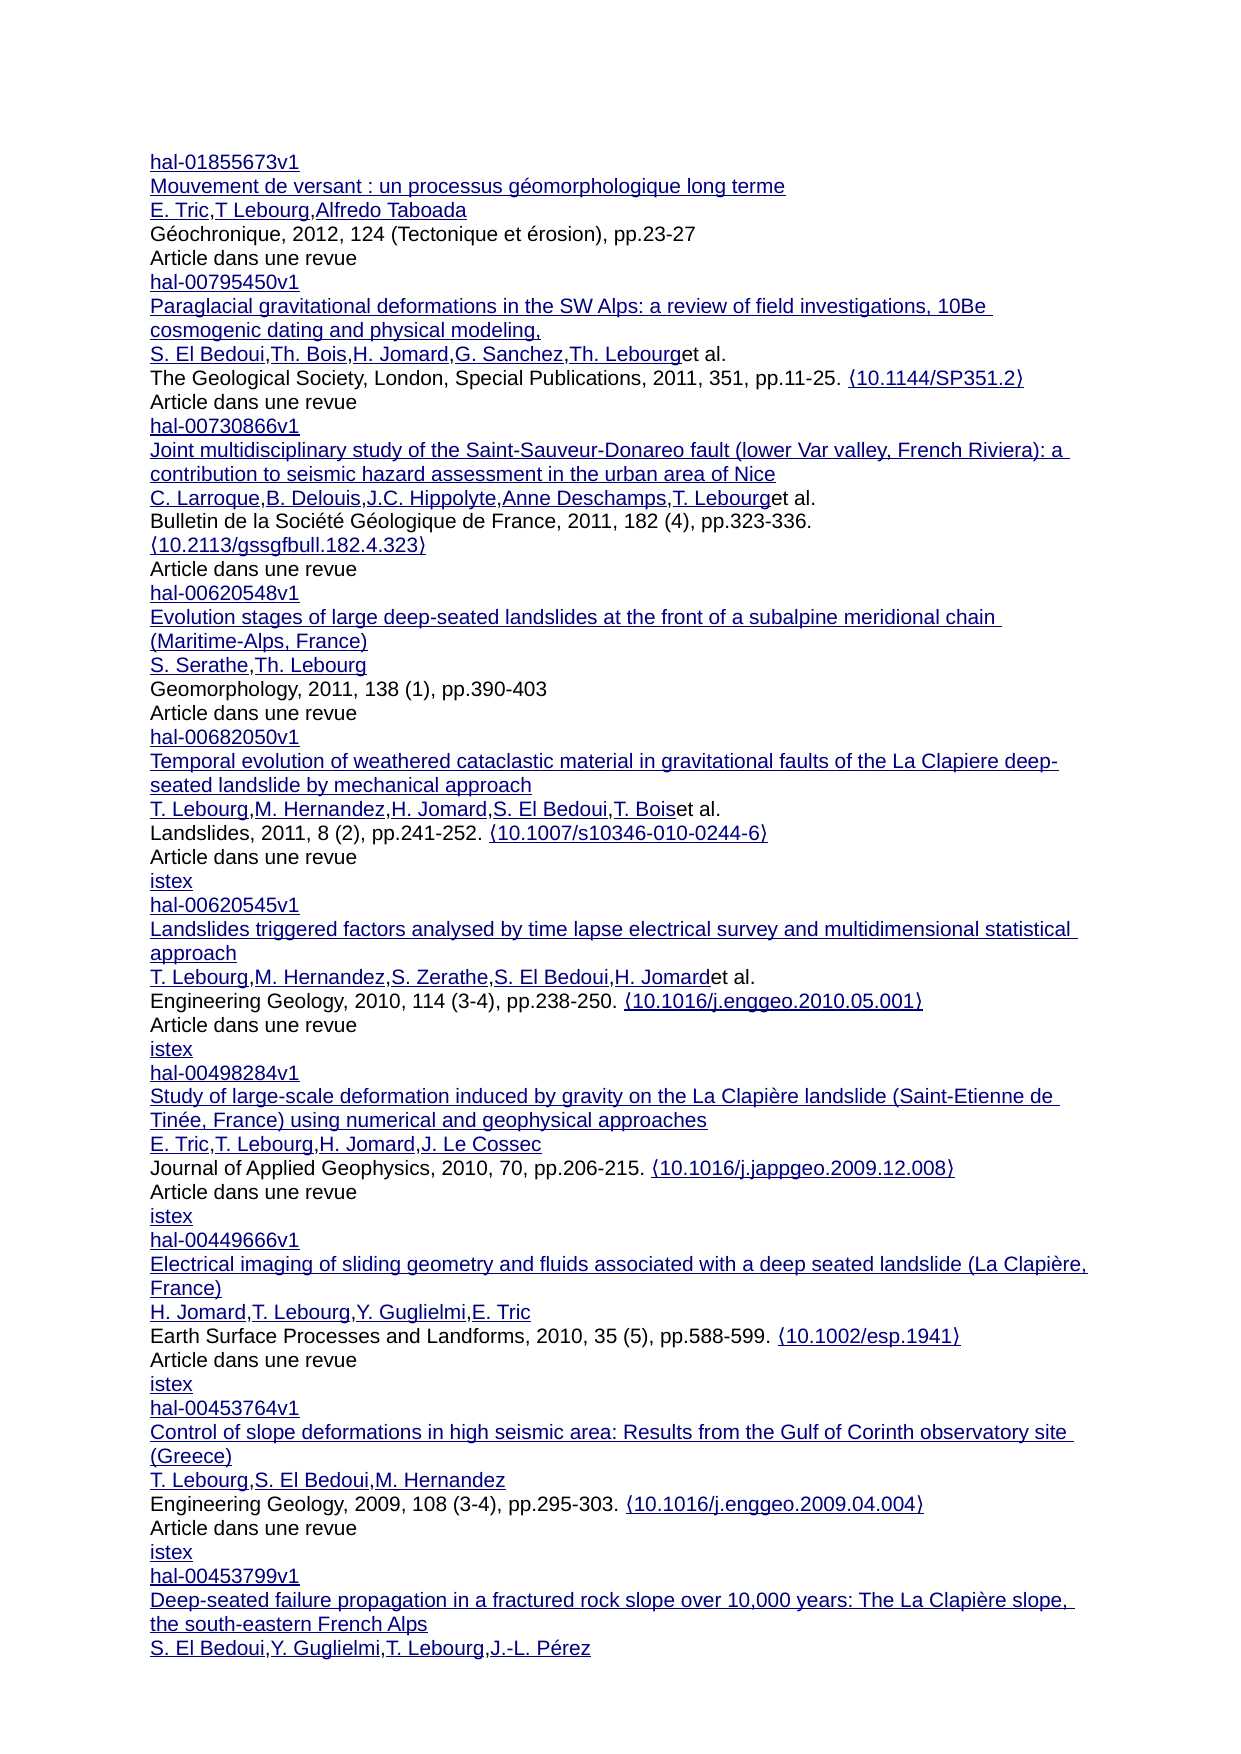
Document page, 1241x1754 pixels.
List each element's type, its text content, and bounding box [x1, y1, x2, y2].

table_cell Landslides triggered factors analysed by time lapse electrical survey and multidimensional statistical approach T. Lebourg,M. Hernandez,S. Zerathe,S. El Bedoui,H. Jomardet al. Engineering Geology, 2010, 114 (3-4), pp.238-250. ⟨10.1016/j.enggeo.2010.05.001⟩ Article dans une revue istex hal-00498284v1 [150, 917, 1090, 1084]
table_cell Temporal evolution of weathered cataclastic material in gravitational faults of the La Clapiere deep-seated landslide by mechanical approach T. Lebourg,M. Hernandez,H. Jomard,S. El Bedoui,T. Boiset al. Landslides, 2011, 8 (2), pp.241-252. ⟨10.1007/s10346-010-0244-6⟩ Article dans une revue istex hal-00620545v1 [150, 749, 1090, 917]
table_cell Control of slope deformations in high seismic area: Results from the Gulf of Corinth observatory site (Greece) T. Lebourg,S. El Bedoui,M. Hernandez Engineering Geology, 2009, 108 (3-4), pp.295-303. ⟨10.1016/j.enggeo.2009.04.004⟩ Article dans une revue istex hal-00453799v1 [150, 1420, 1090, 1587]
table_cell Joint multidisciplinary study of the Saint-Sauveur-Donareo fault (lower Var valley, French Riviera): a contribution to seismic hazard assessment in the urban area of Nice C. Larroque,B. Delouis,J.C. Hippolyte,Anne Deschamps,T. Lebourget al. Bulletin de la Société Géologique de France, 2011, 182 (4), pp.323-336. ⟨10.2113/gssgfbull.182.4.323⟩ Article dans une revue hal-00620548v1 [150, 438, 1090, 605]
table_cell Evolution stages of large deep-seated landslides at the front of a subalpine meridional chain (Maritime-Alps, France) S. Serathe,Th. Lebourg Geomorphology, 2011, 138 (1), pp.390-403 Article dans une revue hal-00682050v1 [150, 605, 1090, 749]
table_cell Study of large-scale deformation induced by gravity on the La Clapière landslide (Saint-Etienne de Tinée, France) using numerical and geophysical approaches E. Tric,T. Lebourg,H. Jomard,J. Le Cossec Journal of Applied Geophysics, 2010, 70, pp.206-215. ⟨10.1016/j.jappgeo.2009.12.008⟩ Article dans une revue istex hal-00449666v1 [150, 1084, 1090, 1252]
table_cell Mouvement de versant : un processus géomorphologique long terme E. Tric,T Lebourg,Alfredo Taboada Géochronique, 2012, 124 (Tectonique et érosion), pp.23-27 Article dans une revue hal-00795450v1 [150, 174, 1090, 294]
table_cell Paraglacial gravitational deformations in the SW Alps: a review of field investigations, 10Be cosmogenic dating and physical modeling, S. El Bedoui,Th. Bois,H. Jomard,G. Sanchez,Th. Lebourget al. The Geological Society, London, Special Publications, 2011, 351, pp.11-25. ⟨10.1144/SP351.2⟩ Article dans une revue hal-00730866v1 [150, 294, 1090, 437]
table_cell hal-01855673v1 [150, 150, 1090, 174]
table_cell Deep-seated failure propagation in a fractured rock slope over 10,000 years: The La Clapière slope, the south-eastern French Alps S. El Bedoui,Y. Guglielmi,T. Lebourg,J.-L. Pérez [150, 1588, 1090, 1659]
table_cell Electrical imaging of sliding geometry and fluids associated with a deep seated landslide (La Clapière, France) H. Jomard,T. Lebourg,Y. Guglielmi,E. Tric Earth Surface Processes and Landforms, 2010, 35 (5), pp.588-599. ⟨10.1002/esp.1941⟩ Article dans une revue istex hal-00453764v1 [150, 1252, 1090, 1420]
